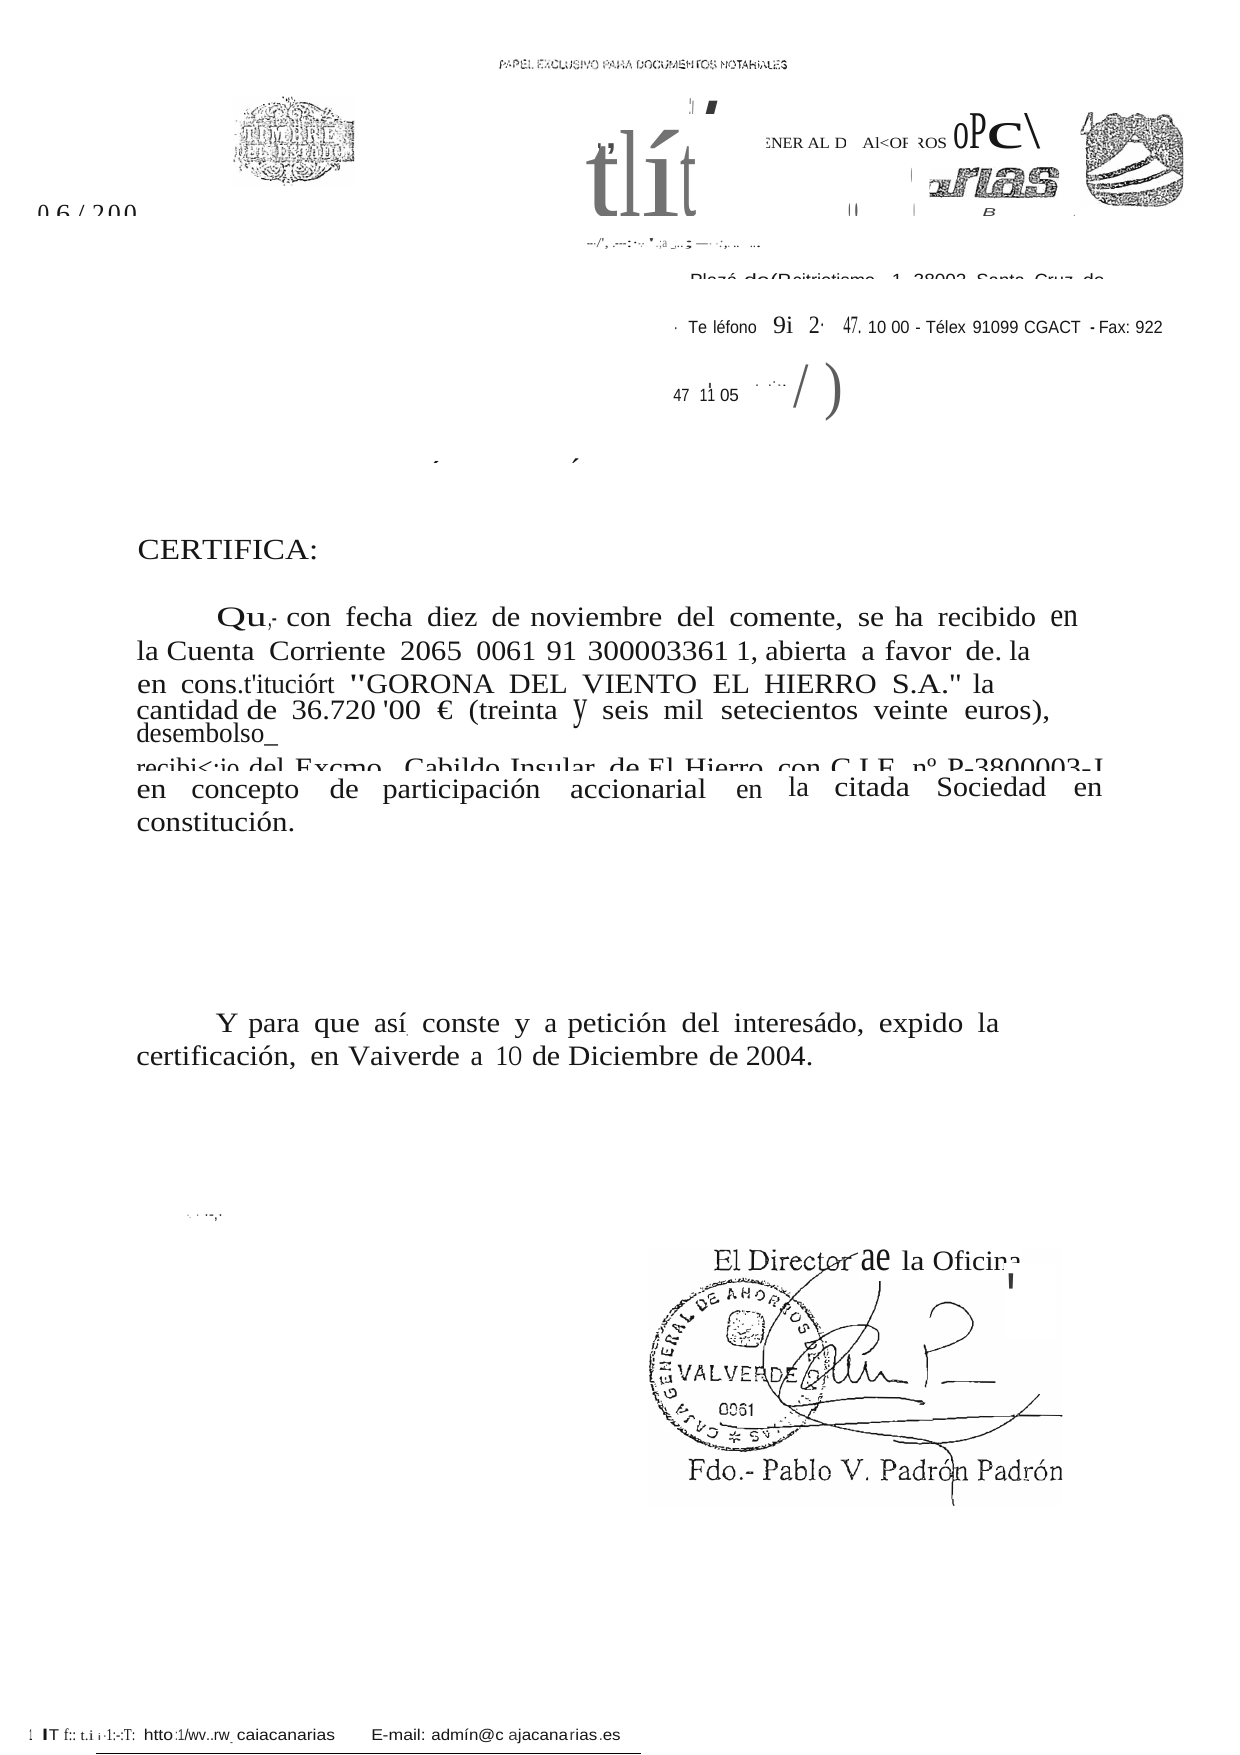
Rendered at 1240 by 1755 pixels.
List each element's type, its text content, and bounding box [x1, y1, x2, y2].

text . [1073, 205, 1077, 216]
text '· - ·-,· [187, 1206, 223, 1223]
text Sociedad [936, 772, 1049, 802]
text recibi<;io del Excmo. Cabildo Insular de El Hierro con C.I.F. nº P-3800003-J [136, 751, 1103, 770]
text ae la Oficina [860, 1233, 1022, 1280]
text ·. [911, 114, 918, 216]
text t [586, 114, 595, 161]
text Plazá de(P-citriotismo, 1. 38002 Santa Cruz de Tenerife [690, 270, 1180, 279]
text B [982, 205, 998, 216]
text la [788, 772, 811, 802]
text certificación, [136, 1041, 300, 1072]
text en [1073, 772, 1104, 802]
text 1O de Diciembre de 2004. [495, 1041, 817, 1072]
text P i'LG ENER AL DE Al<ORROS oPc\2JJ [661, 91, 1073, 164]
text en concepto de participación accionarial en constitución. [136, 772, 763, 837]
text ,,·1t¡¡ [595, 111, 664, 159]
text Qu,- con fecha diez de noviembre del comente, se ha recibido en la Cuenta Corriente 2065 0061 91 300003361 1, abierta a favor de. la sociedad [136, 599, 1104, 668]
text .. [848, 114, 861, 216]
text .. [848, 238, 861, 242]
text . .· .¡¡ [759, 368, 793, 381]
text E-mail: admín@c ajacanarias.es [371, 1726, 622, 1743]
text lít t>·. [619, 114, 766, 216]
text 0 6 / 200 4 [37, 200, 150, 216]
text t [586, 164, 595, 216]
text en cons.t'ituciórt "GORONA DEL VIENTO EL HIERRO S.A." la cantidad de 36.720 '00 € (treinta y seis mil setecientos veinte euros), desembolso_ [136, 678, 1102, 748]
text 1 lT f:: t.i i -1:-:T: htto:1/wv..rw_ caiacanarias .es [29, 1725, 346, 1746]
text '\ [1006, 1263, 1056, 1338]
text ---/', .---:·-.- '.;a _,..;-- -:,. .. ... .:..-':\.\ [587, 238, 798, 253]
text Y para que así_ conste y a petición del interesádo, expido la presente [215, 1008, 1101, 1040]
text citada [834, 772, 913, 802]
text · Te.léfono..9i/2·)47. 10 00 - Télex 91099 CGACT ·Fax: 922 47 11 05 [673, 279, 1182, 415]
text D. PABLO V. PADRÓN PADRÓNª <-.6íR.8CT6R DE LA OFICINA DE VALVERDE DE LA CAJA GENERAL DE AHORROS DE CANARIAS. [135, 457, 1104, 463]
text . .·..; [755, 372, 788, 391]
text CERTIFICA: [137, 534, 322, 566]
text en Vaiverde a [310, 1041, 486, 1072]
text ,, [700, 82, 706, 91]
